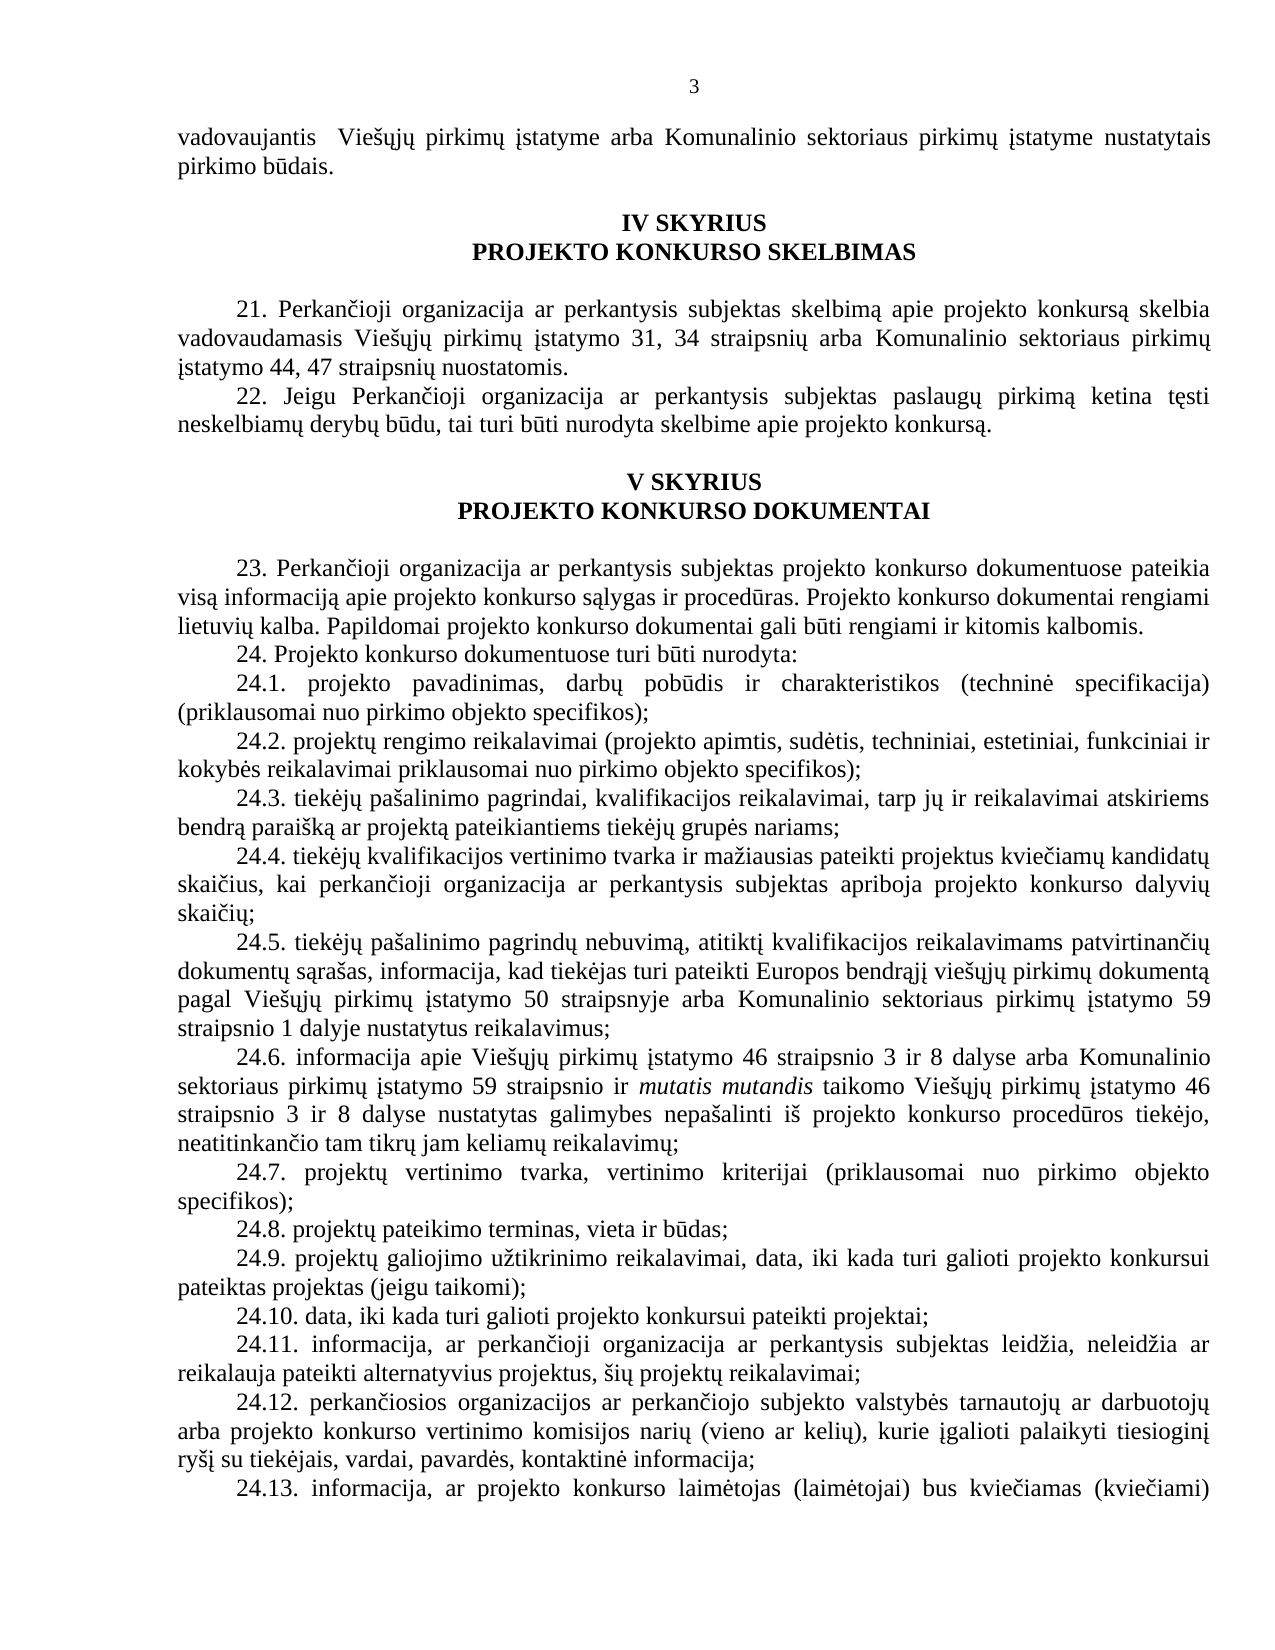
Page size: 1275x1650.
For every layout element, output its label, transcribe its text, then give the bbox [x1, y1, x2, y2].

text PROJEKTO KONKURSO SKELBIMAS [177, 237, 1211, 266]
text 24.7. projektų vertinimo tvarka, vertinimo kriterijai (priklausomai nuo pirkimo objekto specifikos); [177, 1157, 1211, 1214]
text 24.3. tiekėjų pašalinimo pagrindai, kvalifikacijos reikalavimai, tarp jų ir reikalavimai atskiriems bendrą paraišką ar projektą pateikiantiems tiekėjų grupės nariams; [177, 783, 1211, 841]
text V skyrius [177, 467, 1211, 496]
text 21. Perkančioji organizacija ar perkantysis subjektas skelbimą apie projekto konkursą skelbia vadovaudamasis Viešųjų pirkimų įstatymo 31, 34 straipsnių arba Komunalinio sektoriaus pirkimų įstatymo 44, 47 straipsnių nuostatomis. [177, 294, 1211, 381]
text IV skyrius [177, 208, 1211, 237]
text 24.13. informacija, ar projekto konkurso laimėtojas (laimėtojai) bus kviečiamas (kviečiami) [177, 1473, 1211, 1502]
text 24.9. projektų galiojimo užtikrinimo reikalavimai, data, iki kada turi galioti projekto konkursui pateiktas projektas (jeigu taikomi); [177, 1243, 1211, 1301]
text vadovaujantis Viešųjų pirkimų įstatyme arba Komunalinio sektoriaus pirkimų įstatyme nustatytais pirkimo būdais. [177, 122, 1211, 179]
text PROJEKTO KONKURSO DOKUMENTAI [177, 496, 1211, 524]
text 24. Projekto konkurso dokumentuose turi būti nurodyta: [177, 639, 1211, 668]
text 24.4. tiekėjų kvalifikacijos vertinimo tvarka ir mažiausias pateikti projektus kviečiamų kandidatų skaičius, kai perkančioji organizacija ar perkantysis subjektas apriboja projekto konkurso dalyvių skaičių; [177, 841, 1211, 927]
text 24.6. informacija apie Viešųjų pirkimų įstatymo 46 straipsnio 3 ir 8 dalyse arba Komunalinio sektoriaus pirkimų įstatymo 59 straipsnio ir mutatis mutandis taikomo Viešųjų pirkimų įstatymo 46 straipsnio 3 ir 8 dalyse nustatytas galimybes nepašalinti iš projekto konkurso procedūros tiekėjo, neatitinkančio tam tikrų jam keliamų reikalavimų; [177, 1042, 1211, 1157]
text 24.5. tiekėjų pašalinimo pagrindų nebuvimą, atitiktį kvalifikacijos reikalavimams patvirtinančių dokumentų sąrašas, informacija, kad tiekėjas turi pateikti Europos bendrąjį viešųjų pirkimų dokumentą pagal Viešųjų pirkimų įstatymo 50 straipsnyje arba Komunalinio sektoriaus pirkimų įstatymo 59 straipsnio 1 dalyje nustatytus reikalavimus; [177, 927, 1211, 1042]
text 24.2. projektų rengimo reikalavimai (projekto apimtis, sudėtis, techniniai, estetiniai, funkciniai ir kokybės reikalavimai priklausomai nuo pirkimo objekto specifikos); [177, 726, 1211, 783]
text 22. Jeigu Perkančioji organizacija ar perkantysis subjektas paslaugų pirkimą ketina tęsti neskelbiamų derybų būdu, tai turi būti nurodyta skelbime apie projekto konkursą. [177, 381, 1211, 438]
text 24.10. data, iki kada turi galioti projekto konkursui pateikti projektai; [177, 1301, 1211, 1329]
text 24.8. projektų pateikimo terminas, vieta ir būdas; [177, 1214, 1211, 1243]
text 23. Perkančioji organizacija ar perkantysis subjektas projekto konkurso dokumentuose pateikia visą informaciją apie projekto konkurso sąlygas ir procedūras. Projekto konkurso dokumentai rengiami lietuvių kalba. Papildomai projekto konkurso dokumentai gali būti rengiami ir kitomis kalbomis. [177, 553, 1211, 639]
text 24.11. informacija, ar perkančioji organizacija ar perkantysis subjektas leidžia, neleidžia ar reikalauja pateikti alternatyvius projektus, šių projektų reikalavimai; [177, 1329, 1211, 1387]
text 24.12. perkančiosios organizacijos ar perkančiojo subjekto valstybės tarnautojų ar darbuotojų arba projekto konkurso vertinimo komisijos narių (vieno ar kelių), kurie įgalioti palaikyti tiesioginį ryšį su tiekėjais, vardai, pavardės, kontaktinė informacija; [177, 1387, 1211, 1473]
text 24.1. projekto pavadinimas, darbų pobūdis ir charakteristikos (techninė specifikacija) (priklausomai nuo pirkimo objekto specifikos); [177, 668, 1211, 726]
